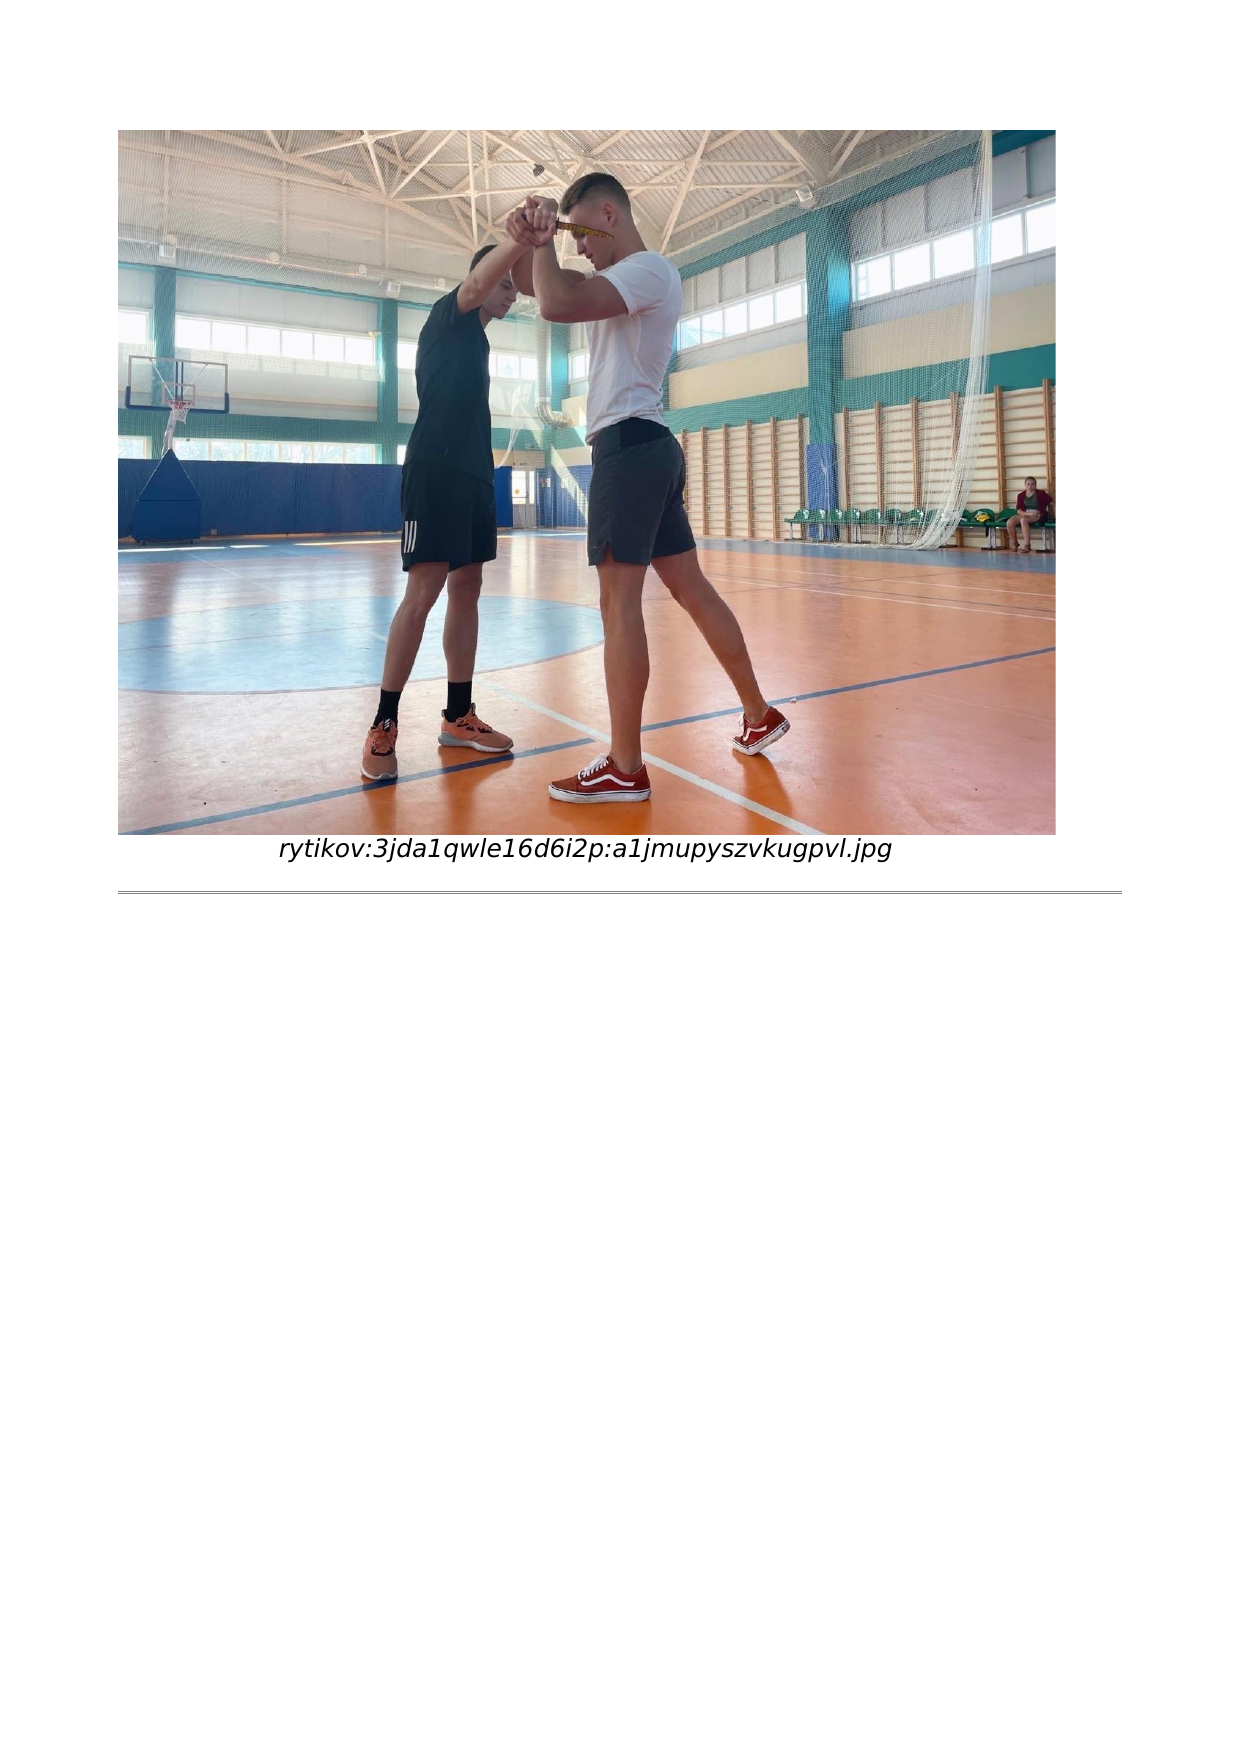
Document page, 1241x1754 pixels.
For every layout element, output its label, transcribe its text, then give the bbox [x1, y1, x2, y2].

text rytikov:3jda1qwle16d6i2p:a1jmupyszvkugpvl.jpg [118, 835, 1056, 864]
picture [118, 130, 1056, 835]
